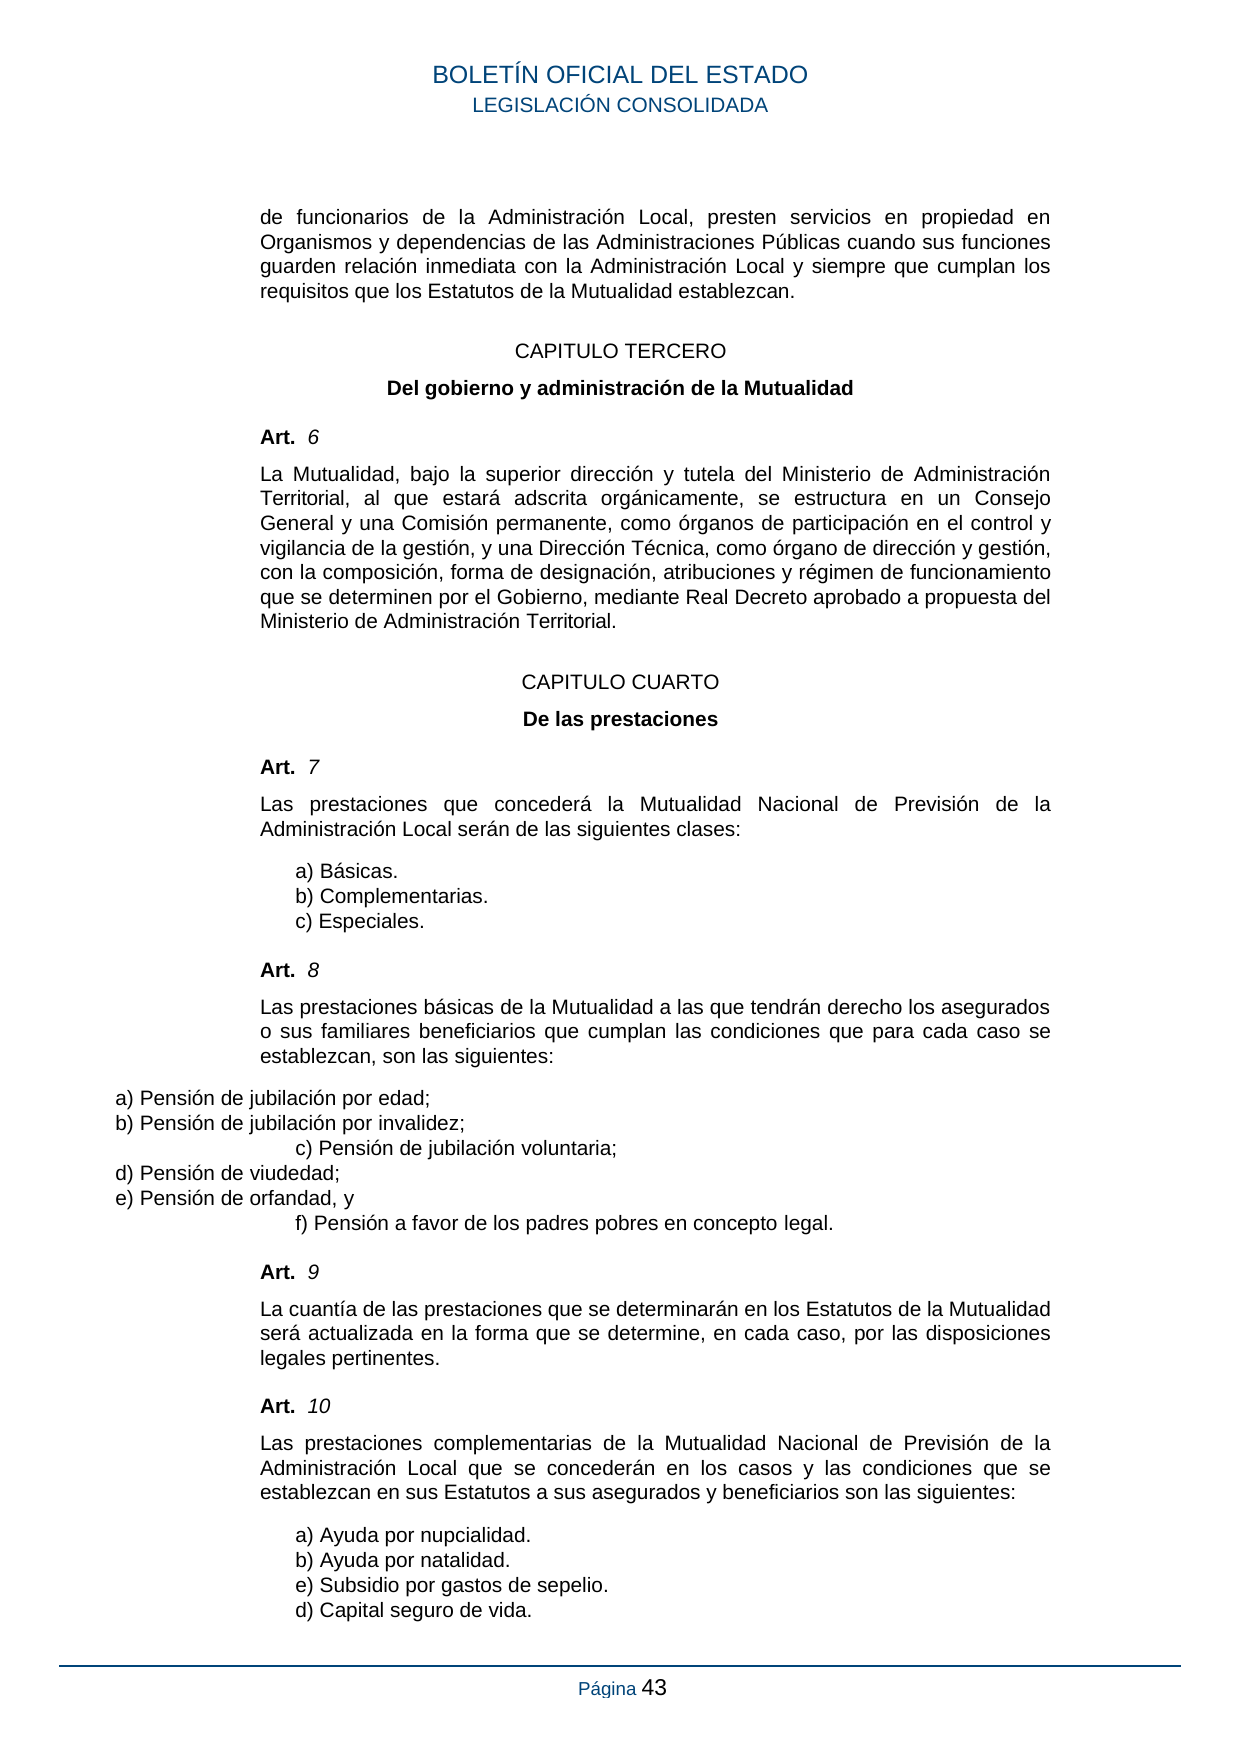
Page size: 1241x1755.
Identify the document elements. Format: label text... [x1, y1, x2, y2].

text d) Capital seguro de vida. [295, 1598, 1184, 1622]
text CAPITULO CUARTO [232, 670, 1009, 694]
list Pensión de jubilación por invalidez; [115, 1111, 1184, 1135]
subtitle Art. 8 [260, 958, 1184, 982]
list Básicas. [295, 859, 1184, 883]
text Las prestaciones básicas de la Mutualidad a las que tendrán derecho los asegurados o sus familiares beneficiarios que cumplan las condiciones que para cada caso se establezcan, son las siguientes: [260, 994, 1052, 1068]
text Las prestaciones complementarias de la Mutualidad Nacional de Previsión de la Administración Local que se concederán en los casos y las condiciones que se establezcan en sus Estatutos a sus asegurados y beneficiarios son las siguientes: [260, 1431, 1052, 1504]
subtitle Del gobierno y administración de la Mutualidad [232, 376, 1009, 400]
text de funcionarios de la Administración Local, presten servicios en propiedad en Organismos y dependencias de las Administraciones Públicas cuando sus funciones guarden relación inmediata con la Administración Local y siempre que cumplan los requisitos que los Estatutos de la Mutualidad establezcan. [260, 205, 1052, 303]
list Pensión de viudedad; [115, 1161, 1184, 1185]
list Pensión de orfandad, y [115, 1186, 1184, 1210]
list Pensión a favor de los padres pobres en concepto legal. [295, 1211, 1184, 1235]
list Pensión de jubilación por edad; [115, 1086, 1184, 1110]
text Art. 10 [260, 1394, 1184, 1418]
text La cuantía de las prestaciones que se determinarán en los Estatutos de la Mutualidad será actualizada en la forma que se determine, en cada caso, por las disposiciones legales pertinentes. [260, 1297, 1052, 1370]
subtitle De las prestaciones [232, 707, 1009, 731]
text Art. 7 [260, 755, 1184, 779]
subtitle Art. 9 [260, 1260, 1184, 1284]
list Especiales. [295, 909, 1184, 933]
text Las prestaciones que concederá la Mutualidad Nacional de Previsión de la Administración Local serán de las siguientes clases: [260, 792, 1052, 841]
text Art. 6 [260, 425, 1184, 449]
list Ayuda por nupcialidad. [295, 1523, 1184, 1547]
list Complementarias. [295, 884, 1184, 908]
text La Mutualidad, bajo la superior dirección y tutela del Ministerio de Administración Territorial, al que estará adscrita orgánicamente, se estructura en un Consejo General y una Comisión permanente, como órganos de participación en el control y vigilancia de la gestión, y una Dirección Técnica, como órgano de dirección y gestión, con la composición, forma de designación, atribuciones y régimen de funcionamiento que se determinen por el Gobierno, mediante Real Decreto aprobado a propuesta del Ministerio de Administración Territorial. [260, 462, 1052, 633]
list Ayuda por natalidad. [295, 1548, 1184, 1572]
text e) Subsidio por gastos de sepelio. [295, 1573, 1184, 1597]
list Pensión de jubilación voluntaria; [295, 1136, 1184, 1160]
text CAPITULO TERCERO [232, 339, 1009, 363]
